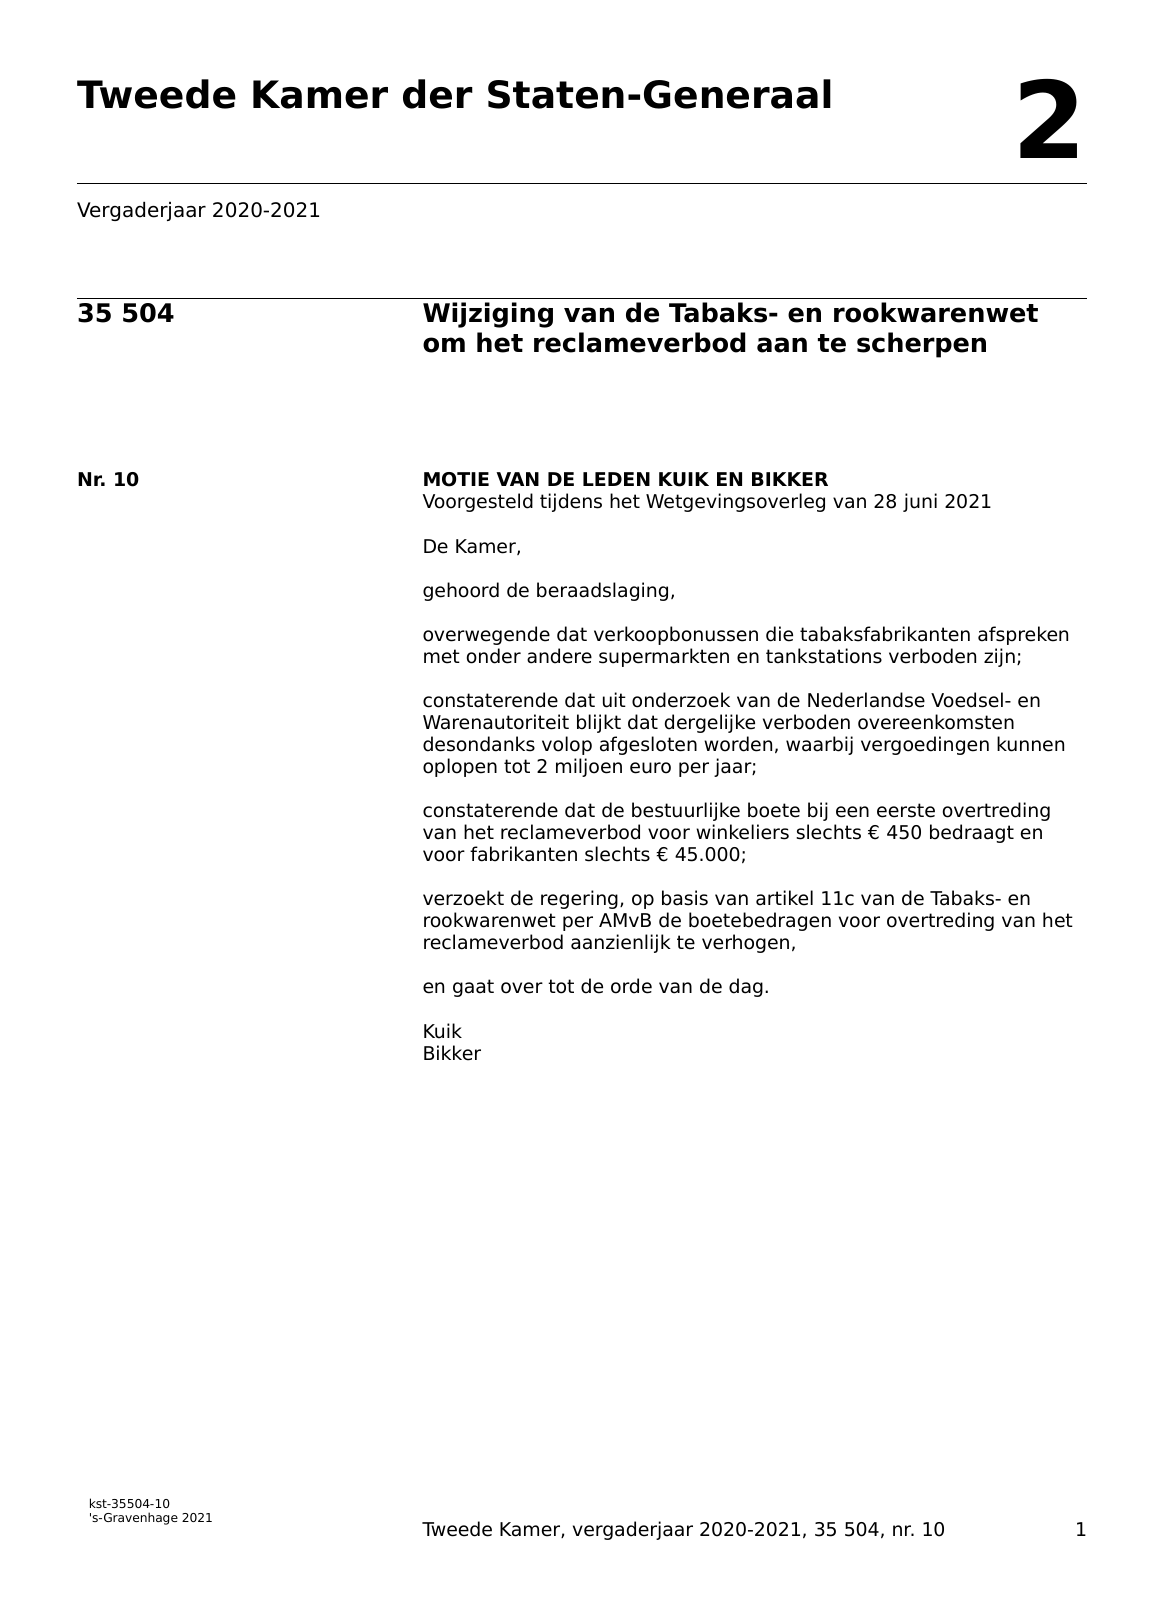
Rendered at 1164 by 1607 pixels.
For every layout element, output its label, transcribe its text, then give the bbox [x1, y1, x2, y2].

text Bikker [422, 1042, 1087, 1064]
table_header Tweede Kamer der Staten-Generaal [77, 59, 886, 183]
text overwegende dat verkoopbonussen die tabaksfabrikanten afspreken met onder andere supermarkten en tankstations verboden zijn; [422, 624, 1087, 668]
text De Kamer, [422, 536, 1087, 557]
text Voorgesteld tijdens het Wetgevingsoverleg van 28 juni 2021 [422, 491, 1087, 513]
text constaterende dat de bestuurlijke boete bij een eerste overtreding van het reclameverbod voor winkeliers slechts € 450 bedraagt en voor fabrikanten slechts € 45.000; [422, 800, 1087, 866]
subtitle 35 504 Wijziging van de Tabaks- en rookwarenwet om het reclameverbod aan te scherpen [77, 299, 1087, 358]
text gehoord de beraadslaging, [422, 580, 1087, 602]
text Kuik [422, 1021, 1087, 1042]
text kst-35504-10 [88, 1497, 323, 1511]
table_cell Vergaderjaar 2020-2021 [77, 184, 1087, 298]
text 's-Gravenhage 2021 [88, 1511, 323, 1525]
text verzoekt de regering, op basis van artikel 11c van de Tabaks- en rookwarenwet per AMvB de boetebedragen voor overtreding van het reclameverbod aanzienlijk te verhogen, [422, 888, 1087, 954]
subtitle Nr. 10 MOTIE VAN DE LEDEN KUIK EN BIKKER [77, 469, 1087, 491]
text en gaat over tot de orde van de dag. [422, 976, 1087, 998]
table_header 2 [886, 59, 1087, 183]
text constaterende dat uit onderzoek van de Nederlandse Voedsel- en Warenautoriteit blijkt dat dergelijke verboden overeenkomsten desondanks volop afgesloten worden, waarbij vergoedingen kunnen oplopen tot 2 miljoen euro per jaar; [422, 690, 1087, 778]
